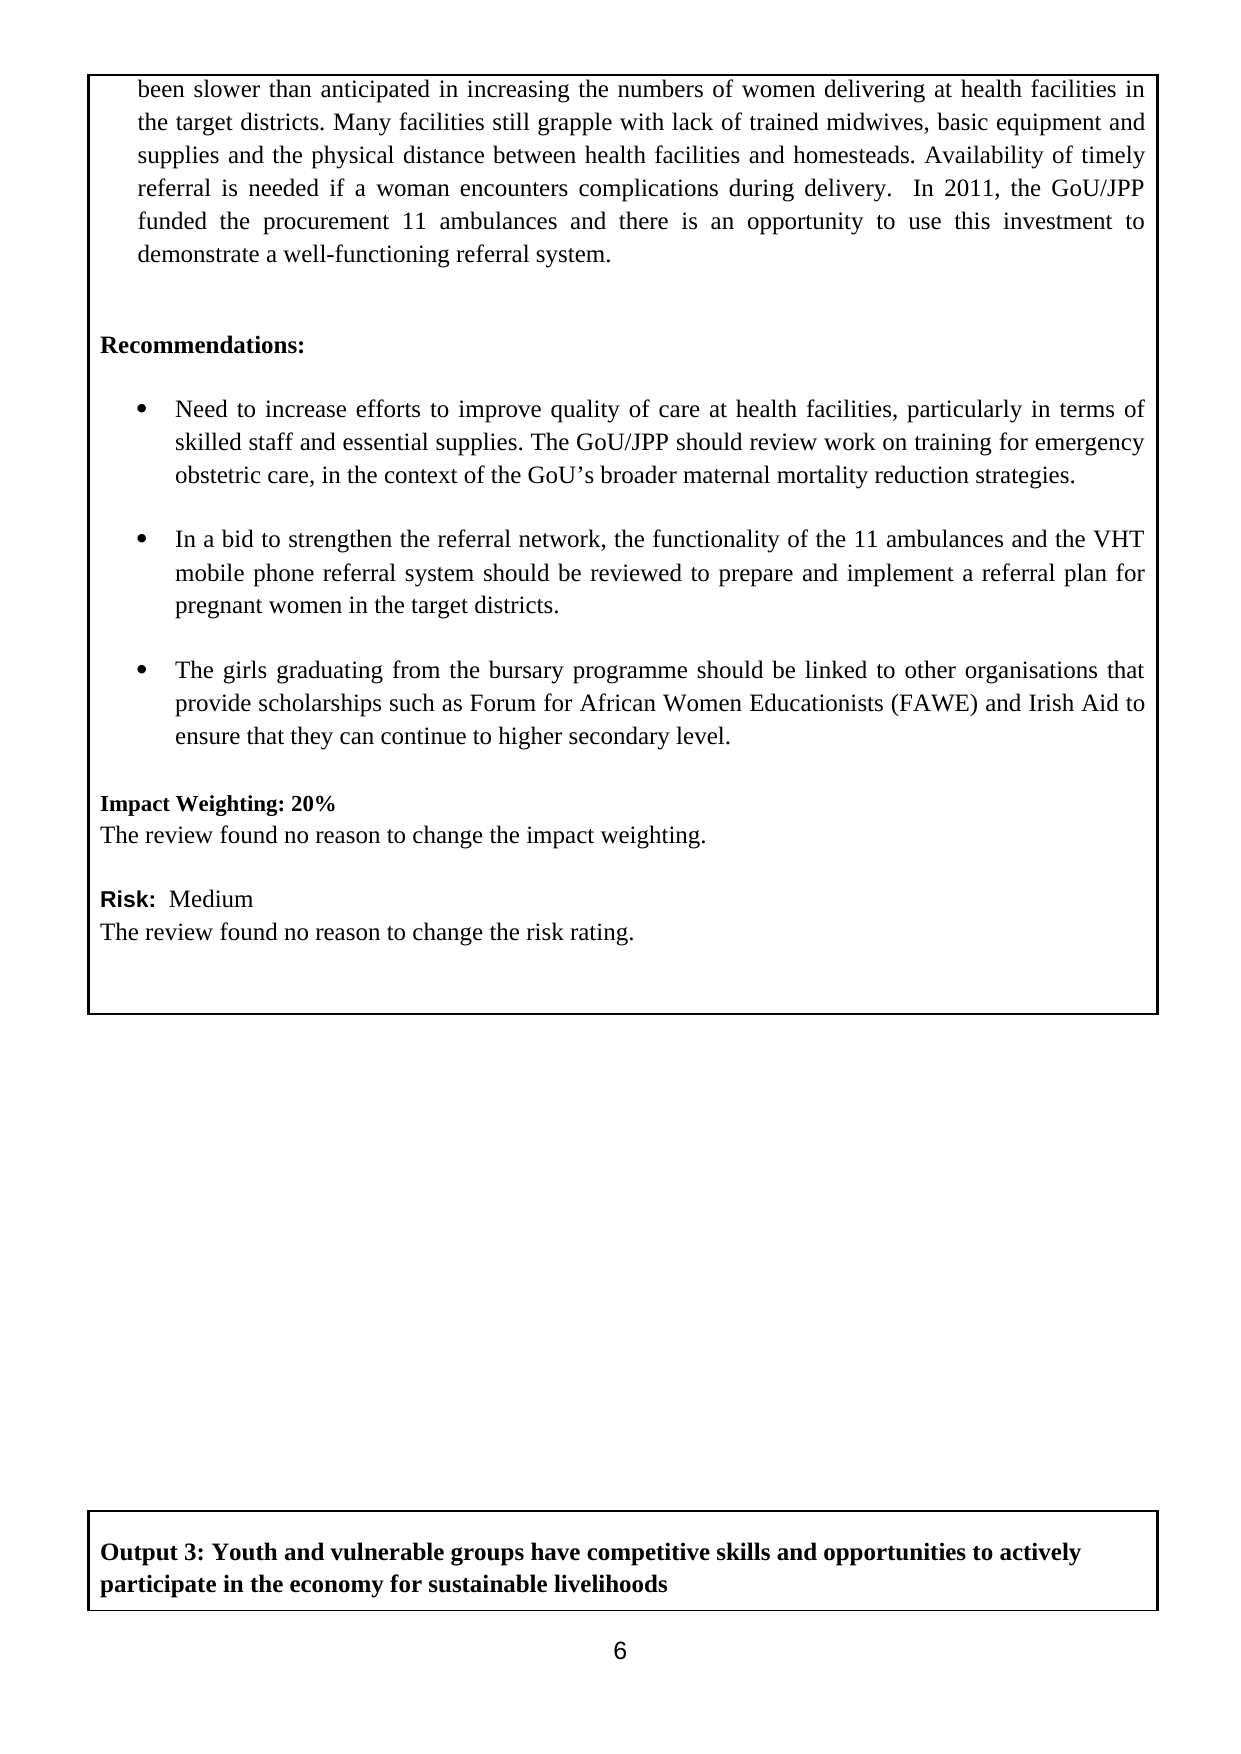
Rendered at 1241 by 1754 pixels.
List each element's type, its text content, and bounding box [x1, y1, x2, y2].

table_header Output 3: Youth and vulnerable groups have competitive skills and opportunities to actively participate in the economy for sustainable livelihoods [90, 1512, 1156, 1609]
table_cell been slower than anticipated in increasing the numbers of women delivering at health facilities in the target districts. Many facilities still grapple with lack of trained midwives, basic equipment and supplies and the physical distance between health facilities and homesteads. Availability of timely referral is needed if a woman encounters complications during delivery. In 2011, the GoU/JPP funded the procurement 11 ambulances and there is an opportunity to use this investment to demonstrate a well-functioning referral system. Recommendations: Need to increase efforts to improve quality of care at health facilities, particularly in terms of skilled staff and essential supplies. The GoU/JPP should review work on training for emergency obstetric care, in the context of the GoU’s broader maternal mortality reduction strategies. In a bid to strengthen the referral network, the functionality of the 11 ambulances and the VHT mobile phone referral system should be reviewed to prepare and implement a referral plan for pregnant women in the target districts. The girls graduating from the bursary programme should be linked to other organisations that provide scholarships such as Forum for African Women Educationists (FAWE) and Irish Aid to ensure that they can continue to higher secondary level. Impact Weighting: 20% The review found no reason to change the impact weighting. Risk: Medium The review found no reason to change the risk rating. [90, 76, 1156, 1013]
